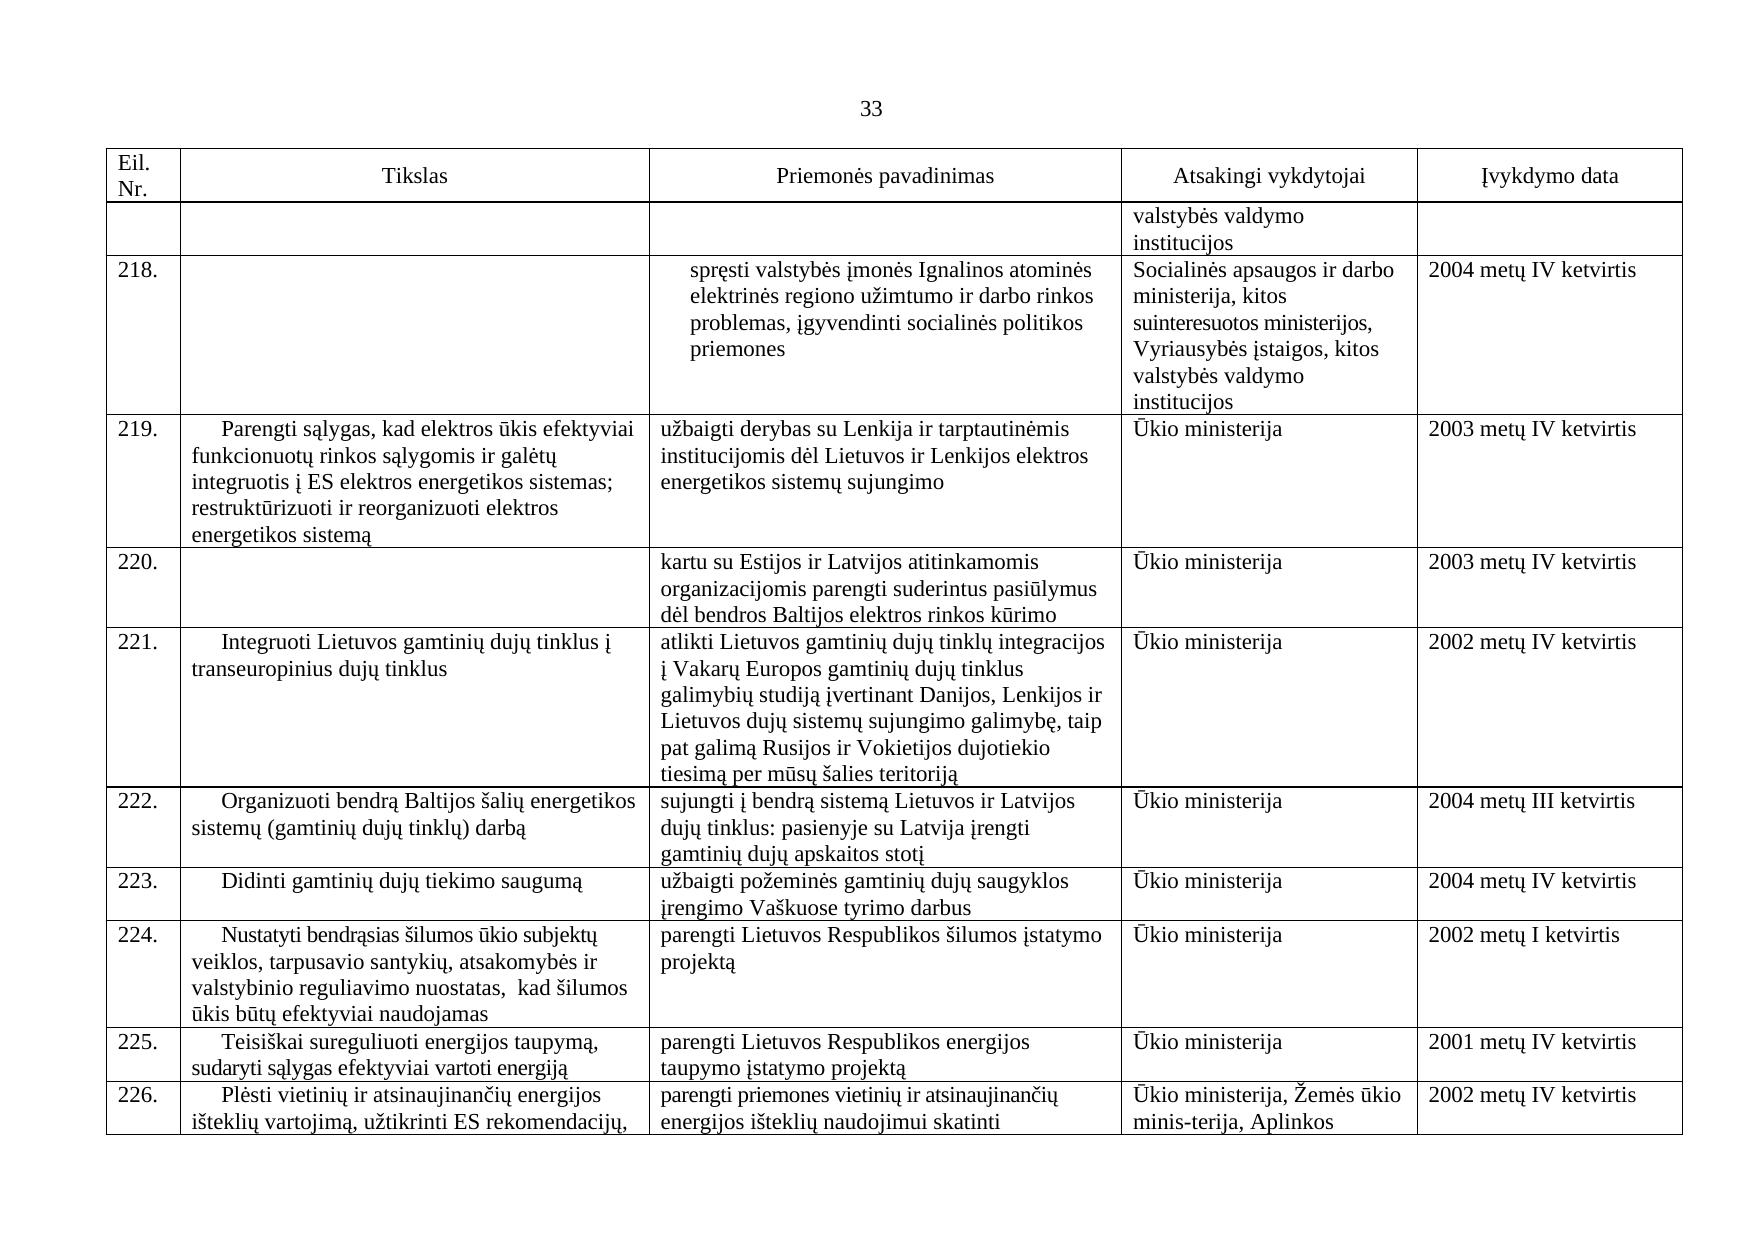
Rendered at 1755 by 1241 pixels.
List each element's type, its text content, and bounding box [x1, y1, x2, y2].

table_cell [1418, 203, 1682, 255]
table_cell Plėsti vietinių ir atsinaujinančių energijos išteklių vartojimą, užtikrinti ES rekomendacijų, [181, 1082, 649, 1134]
table_cell [107, 1082, 180, 1134]
table_cell [107, 628, 180, 786]
table_cell atlikti Lietuvos gamtinių dujų tinklų integracijos į Vakarų Europos gamtinių dujų tinklus galimybių studiją įvertinant Danijos, Lenkijos ir Lietuvos dujų sistemų sujungimo galimybę, taip pat galimą Rusijos ir Vokietijos dujotiekio tiesimą per mūsų šalies teritoriją [650, 628, 1121, 786]
table_cell Organizuoti bendrą Baltijos šalių energetikos sistemų (gamtinių dujų tinklų) darbą [181, 788, 649, 867]
table_cell [107, 921, 180, 1027]
table_cell Integruoti Lietuvos gamtinių dujų tinklus į transeuropinius dujų tinklus [181, 628, 649, 786]
table_cell užbaigti požeminės gamtinių dujų saugyklos įrengimo Vaškuose tyrimo darbus [650, 868, 1121, 920]
table_header Atsakingi vykdytojai [1122, 149, 1417, 201]
table_cell [107, 203, 180, 255]
table_cell [107, 548, 180, 627]
table_cell [107, 788, 180, 867]
table_cell 2002 metų I ketvirtis [1418, 921, 1682, 1027]
table_header Tikslas [181, 149, 649, 201]
table_cell Ūkio ministerija, Žemės ūkio minis-terija, Aplinkos [1122, 1082, 1417, 1134]
table_cell 2002 metų IV ketvirtis [1418, 628, 1682, 786]
table_cell [181, 548, 649, 627]
table_cell [107, 1028, 180, 1081]
table_cell užbaigti derybas su Lenkija ir tarptautinėmis institucijomis dėl Lietuvos ir Lenkijos elektros energetikos sistemų sujungimo [650, 415, 1121, 547]
table_cell [650, 203, 1121, 255]
table_header Priemonės pavadinimas [650, 149, 1121, 201]
table_cell sujungti į bendrą sistemą Lietuvos ir Latvijos dujų tinklus: pasienyje su Latvija įrengti gamtinių dujų apskaitos stotį [650, 788, 1121, 867]
table_cell [107, 256, 180, 414]
table_cell kartu su Estijos ir Latvijos atitinkamomis organizacijomis parengti suderintus pasiūlymus dėl bendros Baltijos elektros rinkos kūrimo [650, 548, 1121, 627]
table_cell parengti Lietuvos Respublikos šilumos įstatymo projektą [650, 921, 1121, 1027]
table_cell [107, 415, 180, 547]
table_cell [181, 203, 649, 255]
table_cell Ūkio ministerija [1122, 628, 1417, 786]
table_cell Teisiškai sureguliuoti energijos taupymą, sudaryti sąlygas efektyviai vartoti energiją [181, 1028, 649, 1081]
table_cell Ūkio ministerija [1122, 1028, 1417, 1081]
table_cell 2003 metų IV ketvirtis [1418, 415, 1682, 547]
table_header Eil. Nr. [107, 149, 180, 201]
table_cell 2001 metų IV ketvirtis [1418, 1028, 1682, 1081]
table_cell Socialinės apsaugos ir darbo ministerija, kitos suinteresuotos ministerijos, Vyriausybės įstaigos, kitos valstybės valdymo institucijos [1122, 256, 1417, 414]
table_cell parengti Lietuvos Respublikos energijos taupymo įstatymo projektą [650, 1028, 1121, 1081]
table_cell 2004 metų IV ketvirtis [1418, 868, 1682, 920]
table_cell 2004 metų IV ketvirtis [1418, 256, 1682, 414]
table_cell parengti priemones vietinių ir atsinaujinančių energijos išteklių naudojimui skatinti [650, 1082, 1121, 1134]
table_cell Ūkio ministerija [1122, 788, 1417, 867]
table_cell 2002 metų IV ketvirtis [1418, 1082, 1682, 1134]
table_header Įvykdymo data [1418, 149, 1682, 201]
table_cell 2003 metų IV ketvirtis [1418, 548, 1682, 627]
table_cell Ūkio ministerija [1122, 921, 1417, 1027]
table_cell [181, 256, 649, 414]
table_cell Nustatyti bendrąsias šilumos ūkio subjektų veiklos, tarpusavio santykių, atsakomybės ir valstybinio reguliavimo nuostatas, kad šilumos ūkis būtų efektyviai naudojamas [181, 921, 649, 1027]
table_cell Ūkio ministerija [1122, 868, 1417, 920]
table_cell 2004 metų III ketvirtis [1418, 788, 1682, 867]
table_cell Ūkio ministerija [1122, 548, 1417, 627]
table_cell Didinti gamtinių dujų tiekimo saugumą [181, 868, 649, 920]
table_cell Ūkio ministerija [1122, 415, 1417, 547]
table_cell [107, 868, 180, 920]
table_cell spręsti valstybės įmonės Ignalinos atominės elektrinės regiono užimtumo ir darbo rinkos problemas, įgyvendinti socialinės politikos priemones [650, 256, 1121, 414]
table_cell Parengti sąlygas, kad elektros ūkis efektyviai funkcionuotų rinkos sąlygomis ir galėtų integruotis į ES elektros energetikos sistemas; restruktūrizuoti ir reorganizuoti elektros energetikos sistemą [181, 415, 649, 547]
table_cell valstybės valdymo institucijos [1122, 203, 1417, 255]
